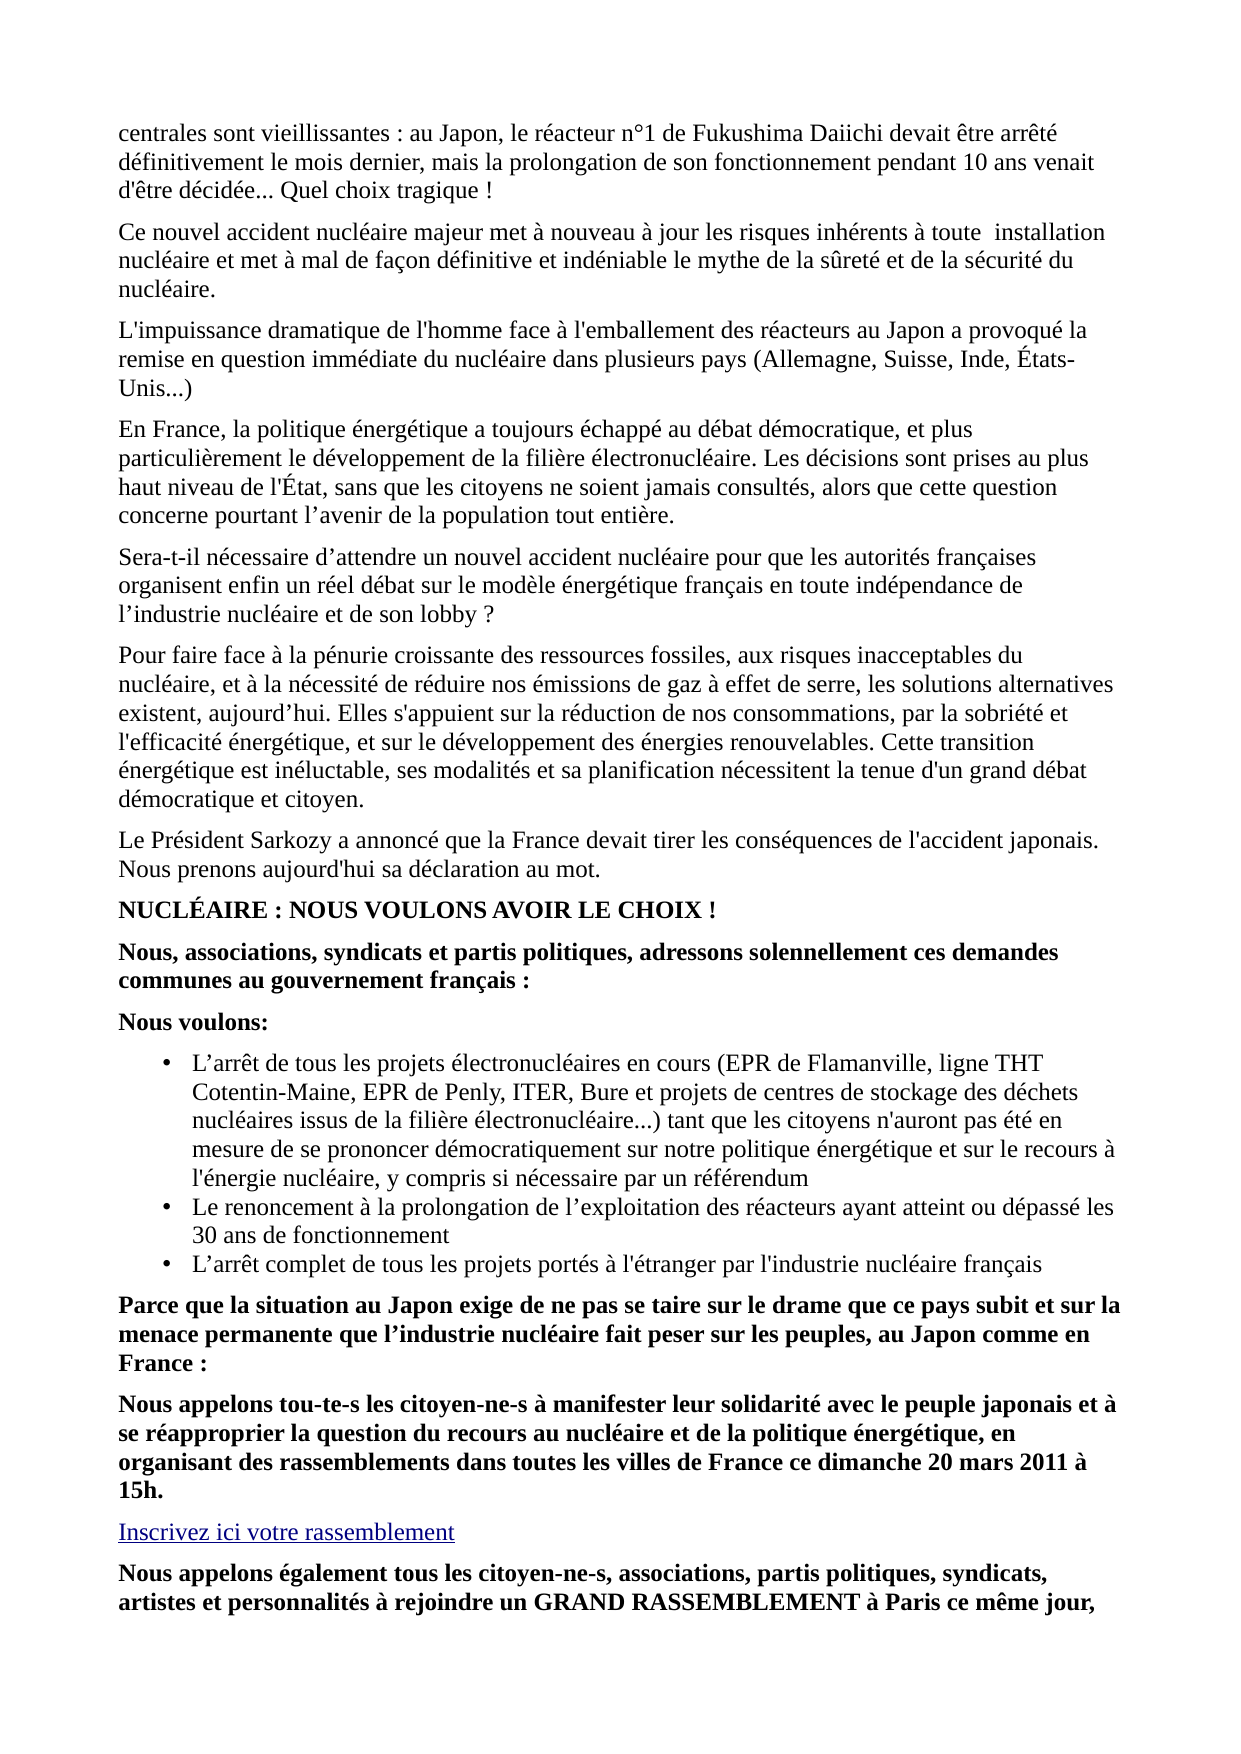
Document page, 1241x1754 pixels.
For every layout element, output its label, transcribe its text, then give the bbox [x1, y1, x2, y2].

text NUCLÉAIRE : NOUS VOULONS AVOIR LE CHOIX ! [118, 896, 1122, 924]
text Le Président Sarkozy a annoncé que la France devait tirer les conséquences de l'accident japonais. Nous prenons aujourd'hui sa déclaration au mot. [118, 826, 1122, 883]
list Le renoncement à la prolongation de l’exploitation des réacteurs ayant atteint ou dépassé les 30 ans de fonctionnement [162, 1192, 1122, 1249]
text Parce que la situation au Japon exige de ne pas se taire sur le drame que ce pays subit et sur la menace permanente que l’industrie nucléaire fait peser sur les peuples, au Japon comme en France : [118, 1291, 1122, 1377]
text Nous appelons également tous les citoyen-ne-s, associations, partis politiques, syndicats, artistes et personnalités à rejoindre un GRAND RASSEMBLEMENT à Paris ce même jour, [118, 1558, 1122, 1616]
text Nous appelons tou-te-s les citoyen-ne-s à manifester leur solidarité avec le peuple japonais et à se réapproprier la question du recours au nucléaire et de la politique énergétique, en organisant des rassemblements dans toutes les villes de France ce dimanche 20 mars 2011 à 15h. [118, 1389, 1122, 1504]
text En France, la politique énergétique a toujours échappé au débat démocratique, et plus particulièrement le développement de la filière électronucléaire. Les décisions sont prises au plus haut niveau de l'État, sans que les citoyens ne soient jamais consultés, alors que cette question concerne pourtant l’avenir de la population tout entière. [118, 414, 1122, 529]
text Nous, associations, syndicats et partis politiques, adressons solennellement ces demandes communes au gouvernement français : [118, 937, 1122, 994]
text Pour faire face à la pénurie croissante des ressources fossiles, aux risques inacceptables du nucléaire, et à la nécessité de réduire nos émissions de gaz à effet de serre, les solutions alternatives existent, aujourd’hui. Elles s'appuient sur la réduction de nos consommations, par la sobriété et l'efficacité énergétique, et sur le développement des énergies renouvelables. Cette transition énergétique est inéluctable, ses modalités et sa planification nécessitent la tenue d'un grand débat démocratique et citoyen. [118, 641, 1122, 813]
text Inscrivez ici votre rassemblement [118, 1517, 1122, 1546]
text Ce nouvel accident nucléaire majeur met à nouveau à jour les risques inhérents à toute installation nucléaire et met à mal de façon définitive et indéniable le mythe de la sûreté et de la sécurité du nucléaire. [118, 217, 1122, 303]
text Sera-t-il nécessaire d’attendre un nouvel accident nucléaire pour que les autorités françaises organisent enfin un réel débat sur le modèle énergétique français en toute indépendance de l’industrie nucléaire et de son lobby ? [118, 542, 1122, 628]
list L’arrêt complet de tous les projets portés à l'étranger par l'industrie nucléaire français [162, 1249, 1122, 1278]
text Nous voulons: [118, 1007, 1122, 1036]
text centrales sont vieillissantes : au Japon, le réacteur n°1 de Fukushima Daiichi devait être arrêté définitivement le mois dernier, mais la prolongation de son fonctionnement pendant 10 ans venait d'être décidée... Quel choix tragique ! [118, 118, 1122, 204]
text L'impuissance dramatique de l'homme face à l'emballement des réacteurs au Japon a provoqué la remise en question immédiate du nucléaire dans plusieurs pays (Allemagne, Suisse, Inde, États-Unis...) [118, 316, 1122, 402]
list L’arrêt de tous les projets électronucléaires en cours (EPR de Flamanville, ligne THT Cotentin-Maine, EPR de Penly, ITER, Bure et projets de centres de stockage des déchets nucléaires issus de la filière électronucléaire...) tant que les citoyens n'auront pas été en mesure de se prononcer démocratiquement sur notre politique énergétique et sur le recours à l'énergie nucléaire, y compris si nécessaire par un référendum [162, 1048, 1122, 1192]
